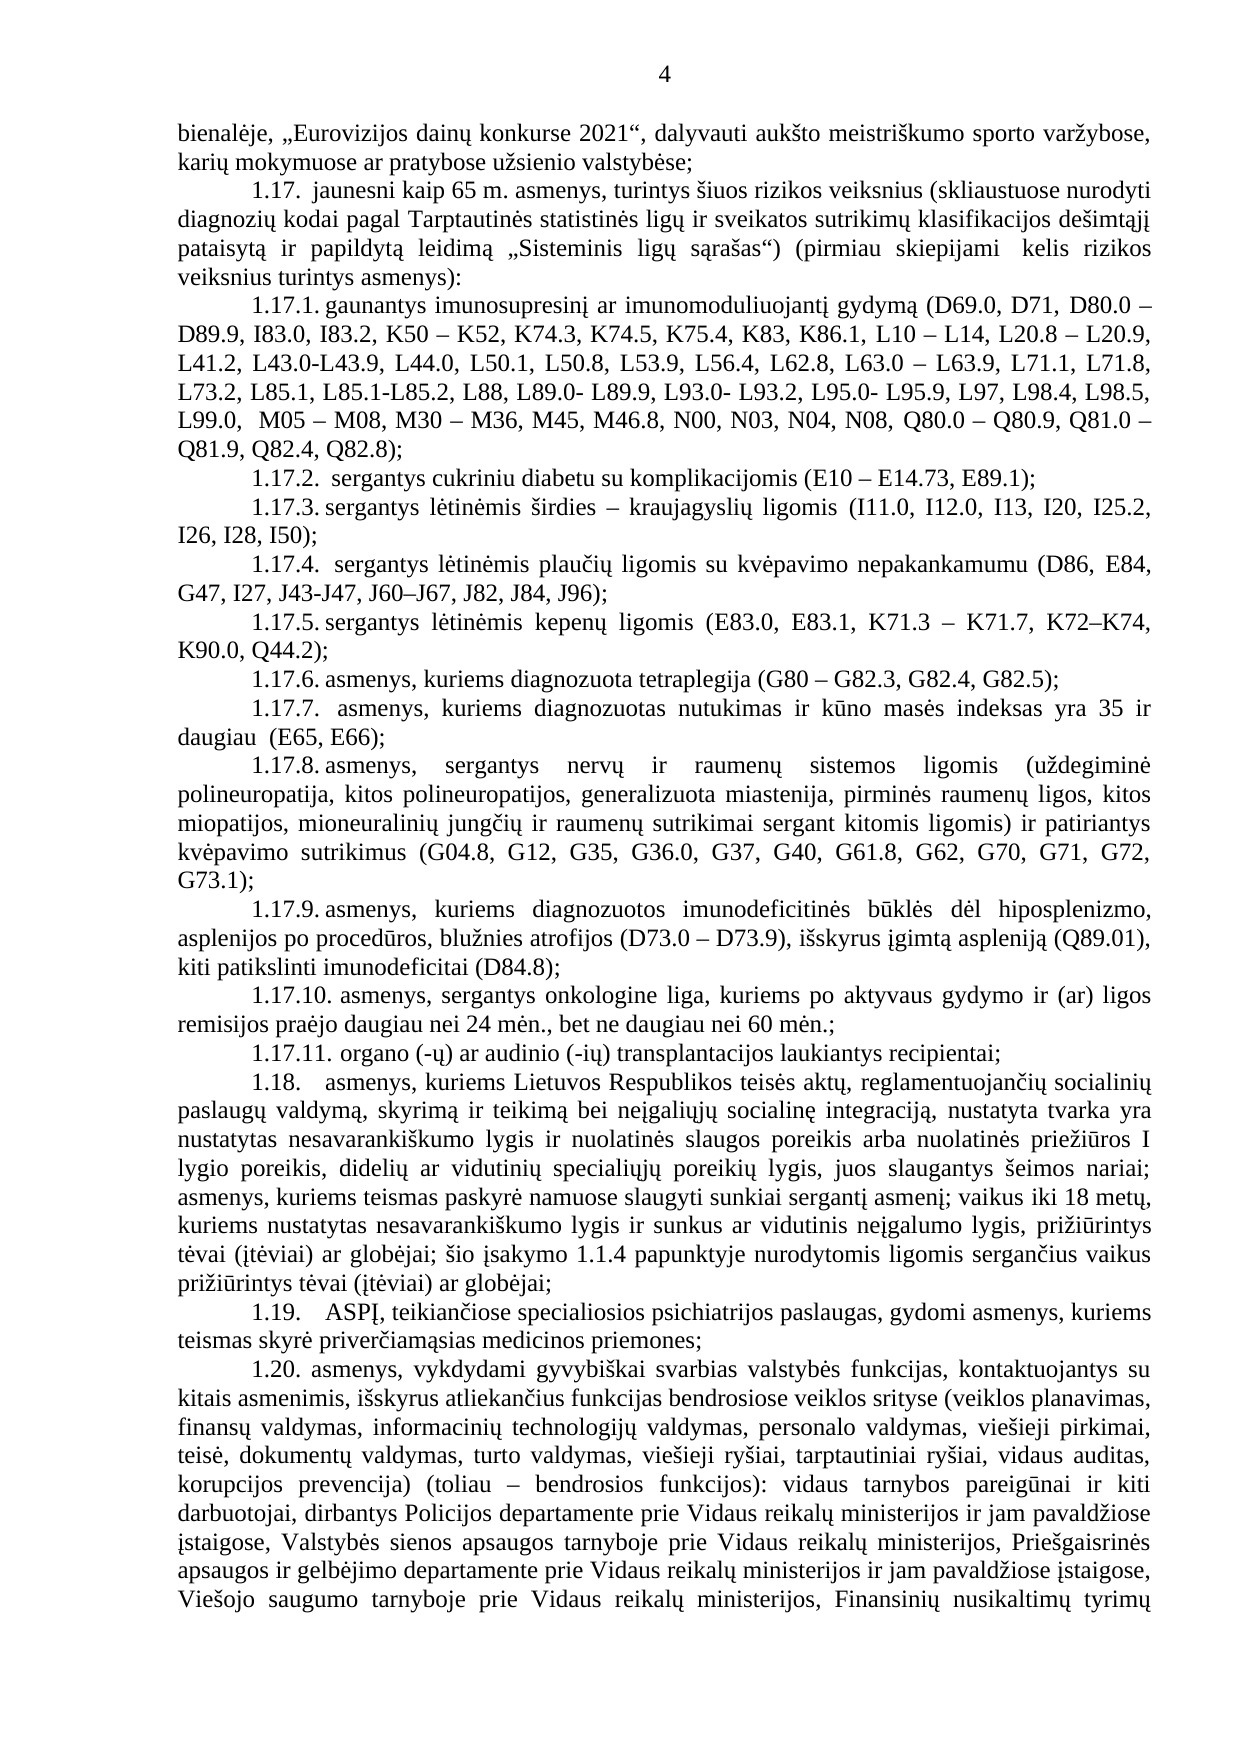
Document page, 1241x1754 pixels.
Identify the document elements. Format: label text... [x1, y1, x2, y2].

text 1.20. asmenys, vykdydami gyvybiškai svarbias valstybės funkcijas, kontaktuojantys su kitais asmenimis, išskyrus atliekančius funkcijas bendrosiose veiklos srityse (veiklos planavimas, finansų valdymas, informacinių technologijų valdymas, personalo valdymas, viešieji pirkimai, teisė, dokumentų valdymas, turto valdymas, viešieji ryšiai, tarptautiniai ryšiai, vidaus auditas, korupcijos prevencija) (toliau – bendrosios funkcijos): vidaus tarnybos pareigūnai ir kiti darbuotojai, dirbantys Policijos departamente prie Vidaus reikalų ministerijos ir jam pavaldžiose įstaigose, Valstybės sienos apsaugos tarnyboje prie Vidaus reikalų ministerijos, Priešgaisrinės apsaugos ir gelbėjimo departamente prie Vidaus reikalų ministerijos ir jam pavaldžiose įstaigose, Viešojo saugumo tarnyboje prie Vidaus reikalų ministerijos, Finansinių nusikaltimų tyrimų [177, 1354, 1152, 1613]
text 1.18. asmenys, kuriems Lietuvos Respublikos teisės aktų, reglamentuojančių socialinių paslaugų valdymą, skyrimą ir teikimą bei neįgaliųjų socialinę integraciją, nustatyta tvarka yra nustatytas nesavarankiškumo lygis ir nuolatinės slaugos poreikis arba nuolatinės priežiūros I lygio poreikis, didelių ar vidutinių specialiųjų poreikių lygis, juos slaugantys šeimos nariai; asmenys, kuriems teismas paskyrė namuose slaugyti sunkiai sergantį asmenį; vaikus iki 18 metų, kuriems nustatytas nesavarankiškumo lygis ir sunkus ar vidutinis neįgalumo lygis, prižiūrintys tėvai (įtėviai) ar globėjai; šio įsakymo 1.1.4 papunktyje nurodytomis ligomis sergančius vaikus prižiūrintys tėvai (įtėviai) ar globėjai; [177, 1067, 1152, 1297]
text bienalėje, „Eurovizijos dainų konkurse 2021“, dalyvauti aukšto meistriškumo sporto varžybose, karių mokymuose ar pratybose užsienio valstybėse; [177, 118, 1152, 176]
text 1.17.9. asmenys, kuriems diagnozuotos imunodeficitinės būklės dėl hiposplenizmo, asplenijos po procedūros, blužnies atrofijos (D73.0 – D73.9), išskyrus įgimtą aspleniją (Q89.01), kiti patikslinti imunodeficitai (D84.8); [177, 894, 1152, 981]
text 1.17.1. gaunantys imunosupresinį ar imunomoduliuojantį gydymą (D69.0, D71, D80.0 – D89.9, I83.0, I83.2, K50 – K52, K74.3, K74.5, K75.4, K83, K86.1, L10 – L14, L20.8 – L20.9, L41.2, L43.0-L43.9, L44.0, L50.1, L50.8, L53.9, L56.4, L62.8, L63.0 – L63.9, L71.1, L71.8, L73.2, L85.1, L85.1-L85.2, L88, L89.0- L89.9, L93.0- L93.2, L95.0- L95.9, L97, L98.4, L98.5, L99.0, M05 – M08, M30 – M36, M45, M46.8, N00, N03, N04, N08, Q80.0 – Q80.9, Q81.0 – Q81.9, Q82.4, Q82.8); [177, 291, 1152, 463]
text 1.17.7. asmenys, kuriems diagnozuotas nutukimas ir kūno masės indeksas yra 35 ir daugiau (E65, E66); [177, 693, 1152, 751]
text 1.17.3. sergantys lėtinėmis širdies – kraujagyslių ligomis (I11.0, I12.0, I13, I20, I25.2, I26, I28, I50); [177, 492, 1152, 549]
text 1.17.10. asmenys, sergantys onkologine liga, kuriems po aktyvaus gydymo ir (ar) ligos remisijos praėjo daugiau nei 24 mėn., bet ne daugiau nei 60 mėn.; [177, 981, 1152, 1038]
text 1.17.11. organo (-ų) ar audinio (-ių) transplantacijos laukiantys recipientai; [177, 1038, 1152, 1067]
text 1.17.6. asmenys, kuriems diagnozuota tetraplegija (G80 – G82.3, G82.4, G82.5); [177, 664, 1152, 693]
text 1.17. jaunesni kaip 65 m. asmenys, turintys šiuos rizikos veiksnius (skliaustuose nurodyti diagnozių kodai pagal Tarptautinės statistinės ligų ir sveikatos sutrikimų klasifikacijos dešimtąjį pataisytą ir papildytą leidimą „Sisteminis ligų sąrašas“) (pirmiau skiepijami kelis rizikos veiksnius turintys asmenys): [177, 176, 1152, 291]
text 1.17.8. asmenys, sergantys nervų ir raumenų sistemos ligomis (uždegiminė polineuropatija, kitos polineuropatijos, generalizuota miastenija, pirminės raumenų ligos, kitos miopatijos, mioneuralinių jungčių ir raumenų sutrikimai sergant kitomis ligomis) ir patiriantys kvėpavimo sutrikimus (G04.8, G12, G35, G36.0, G37, G40, G61.8, G62, G70, G71, G72, G73.1); [177, 751, 1152, 894]
text 1.17.5. sergantys lėtinėmis kepenų ligomis (E83.0, E83.1, K71.3 – K71.7, K72–K74, K90.0, Q44.2); [177, 607, 1152, 664]
text 1.17.2. sergantys cukriniu diabetu su komplikacijomis (E10 – E14.73, E89.1); [177, 463, 1152, 492]
text 1.19. ASPĮ, teikiančiose specialiosios psichiatrijos paslaugas, gydomi asmenys, kuriems teismas skyrė priverčiamąsias medicinos priemones; [177, 1297, 1152, 1354]
text 1.17.4. sergantys lėtinėmis plaučių ligomis su kvėpavimo nepakankamumu (D86, E84, G47, I27, J43-J47, J60–J67, J82, J84, J96); [177, 549, 1152, 607]
